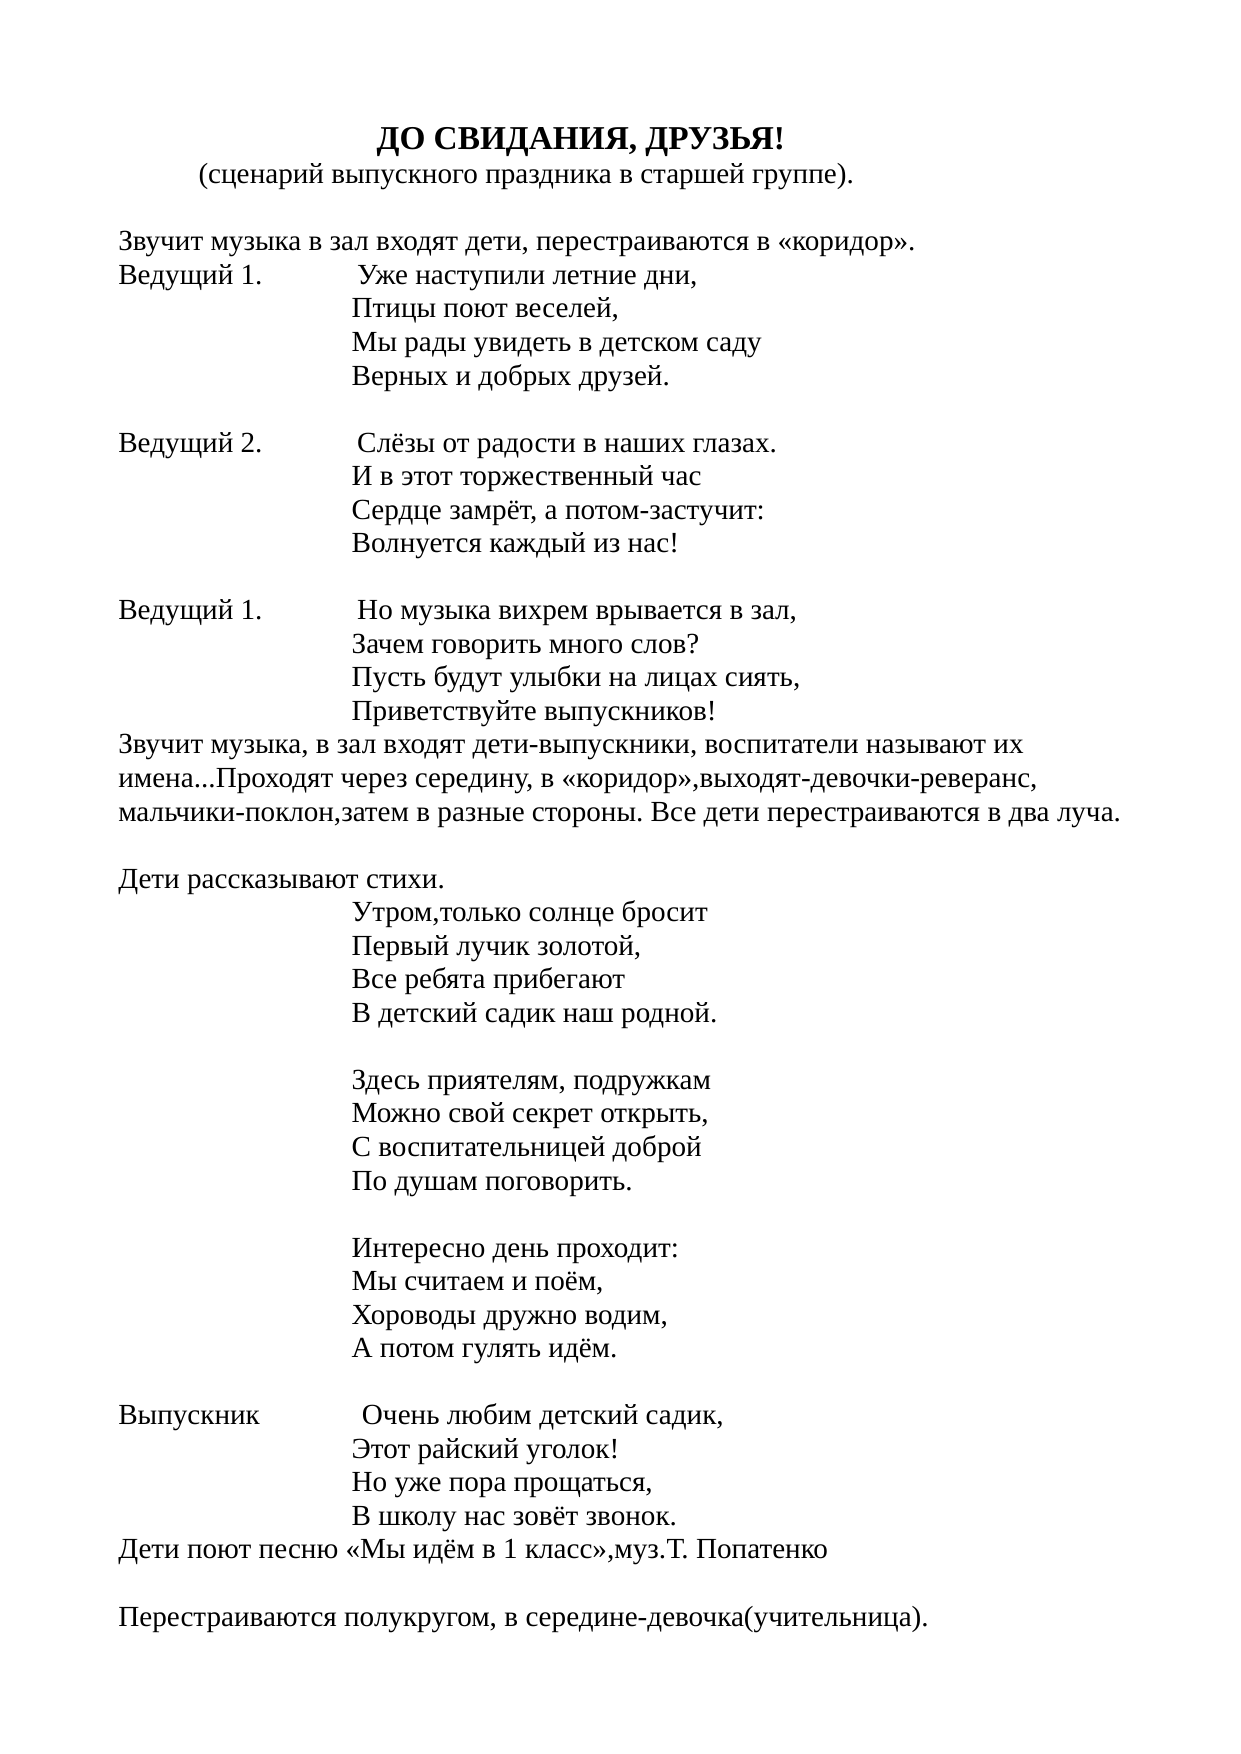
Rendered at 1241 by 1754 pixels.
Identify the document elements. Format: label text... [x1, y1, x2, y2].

text Интересно день проходит: [118, 1230, 1122, 1263]
text Можно свой секрет открыть, [118, 1096, 1122, 1129]
text Первый лучик золотой, [118, 928, 1122, 961]
text По душам поговорить. [118, 1163, 1122, 1196]
text Птицы поют веселей, [118, 291, 1122, 324]
text Зачем говорить много слов? [118, 626, 1122, 659]
text Пусть будут улыбки на лицах сиять, [118, 659, 1122, 693]
text Звучит музыка в зал входят дети, перестраиваются в «коридор». [118, 223, 1122, 257]
text А потом гулять идём. [118, 1330, 1122, 1364]
text Дети поют песню «Мы идём в 1 класс»,муз.Т. Попатенко [118, 1532, 1122, 1565]
text Ведущий 1. Уже наступили летние дни, [118, 257, 1122, 291]
text С воспитательницей доброй [118, 1129, 1122, 1163]
text Волнуется каждый из нас! [118, 525, 1122, 559]
text Звучит музыка, в зал входят дети-выпускники, воспитатели называют их имена...Проходят через середину, в «коридор»,выходят-девочки-реверанс, мальчики-поклон,затем в разные стороны. Все дети перестраиваются в два луча. [118, 727, 1122, 827]
text Хороводы дружно водим, [118, 1297, 1122, 1330]
text Верных и добрых друзей. [118, 358, 1122, 391]
text Мы рады увидеть в детском саду [118, 324, 1122, 358]
text Здесь приятелям, подружкам [118, 1062, 1122, 1096]
text Ведущий 1. Но музыка вихрем врывается в зал, [118, 592, 1122, 626]
text ДО СВИДАНИЯ, ДРУЗЬЯ! [118, 118, 1122, 156]
text В детский садик наш родной. [118, 995, 1122, 1028]
text В школу нас зовёт звонок. [118, 1498, 1122, 1532]
text Все ребята прибегают [118, 961, 1122, 995]
text Этот райский уголок! [118, 1431, 1122, 1464]
text Ведущий 2. Слёзы от радости в наших глазах. [118, 425, 1122, 458]
text И в этот торжественный час [118, 458, 1122, 492]
text (сценарий выпускного праздника в старшей группе). [118, 156, 1122, 190]
text Сердце замрёт, а потом-застучит: [118, 492, 1122, 525]
text Утром,только солнце бросит [118, 894, 1122, 928]
text Мы считаем и поём, [118, 1263, 1122, 1297]
text Дети рассказывают стихи. [118, 861, 1122, 894]
text Но уже пора прощаться, [118, 1464, 1122, 1498]
text Перестраиваются полукругом, в середине-девочка(учительница). [118, 1599, 1122, 1632]
text Приветствуйте выпускников! [118, 693, 1122, 727]
text Выпускник Очень любим детский садик, [118, 1397, 1122, 1431]
